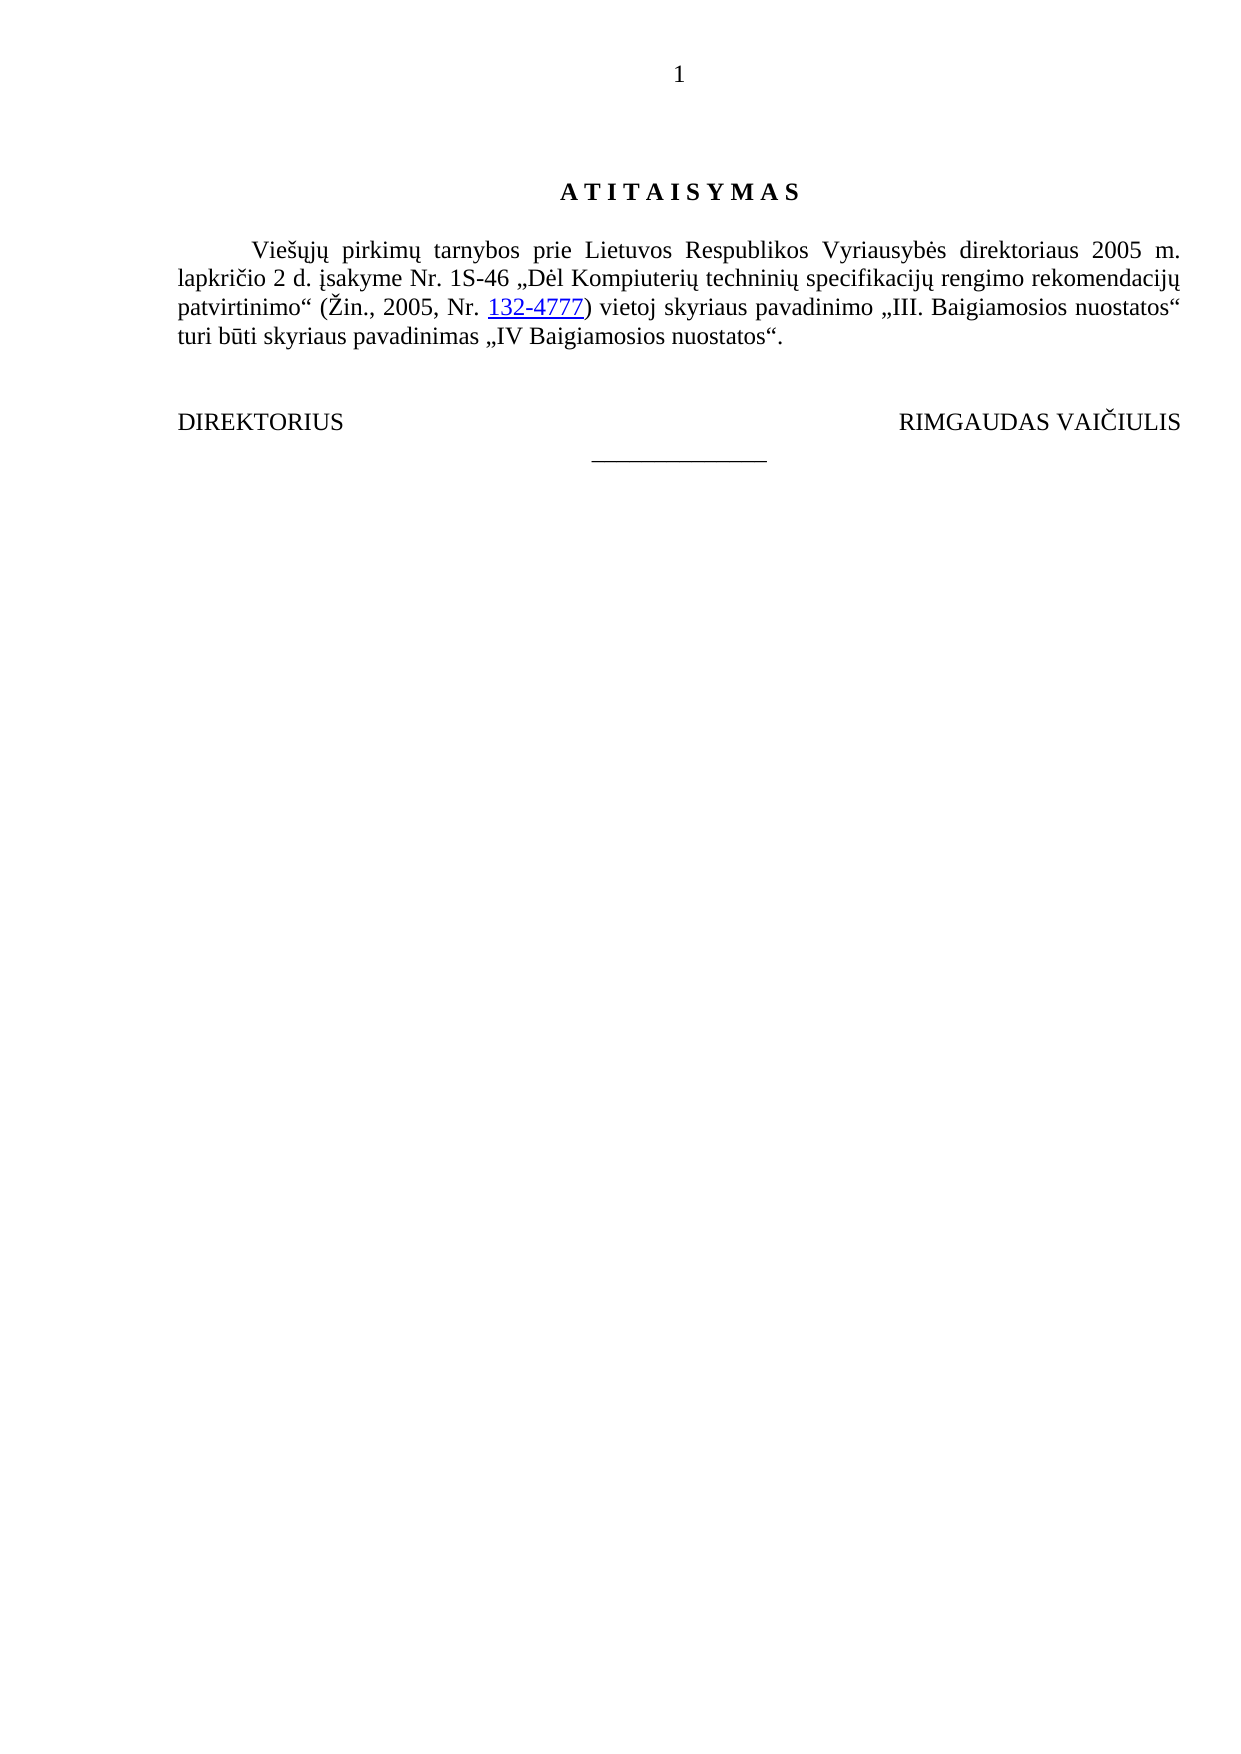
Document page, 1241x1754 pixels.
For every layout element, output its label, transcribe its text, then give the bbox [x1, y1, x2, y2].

text ______________ [177, 436, 1181, 465]
text ATITAISYMAS [177, 177, 1181, 206]
text Viešųjų pirkimų tarnybos prie Lietuvos Respublikos Vyriausybės direktoriaus 2005 m. lapkričio 2 d. įsakyme Nr. 1S-46 „Dėl Kompiuterių techninių specifikacijų rengimo rekomendacijų patvirtinimo“ (Žin., 2005, Nr. 132-4777) vietoj skyriaus pavadinimo „III. Baigiamosios nuostatos“ turi būti skyriaus pavadinimas „IV Baigiamosios nuostatos“. [177, 235, 1181, 350]
text DIREKTORIUS RIMGAUDAS VAIČIULIS [177, 407, 1181, 436]
